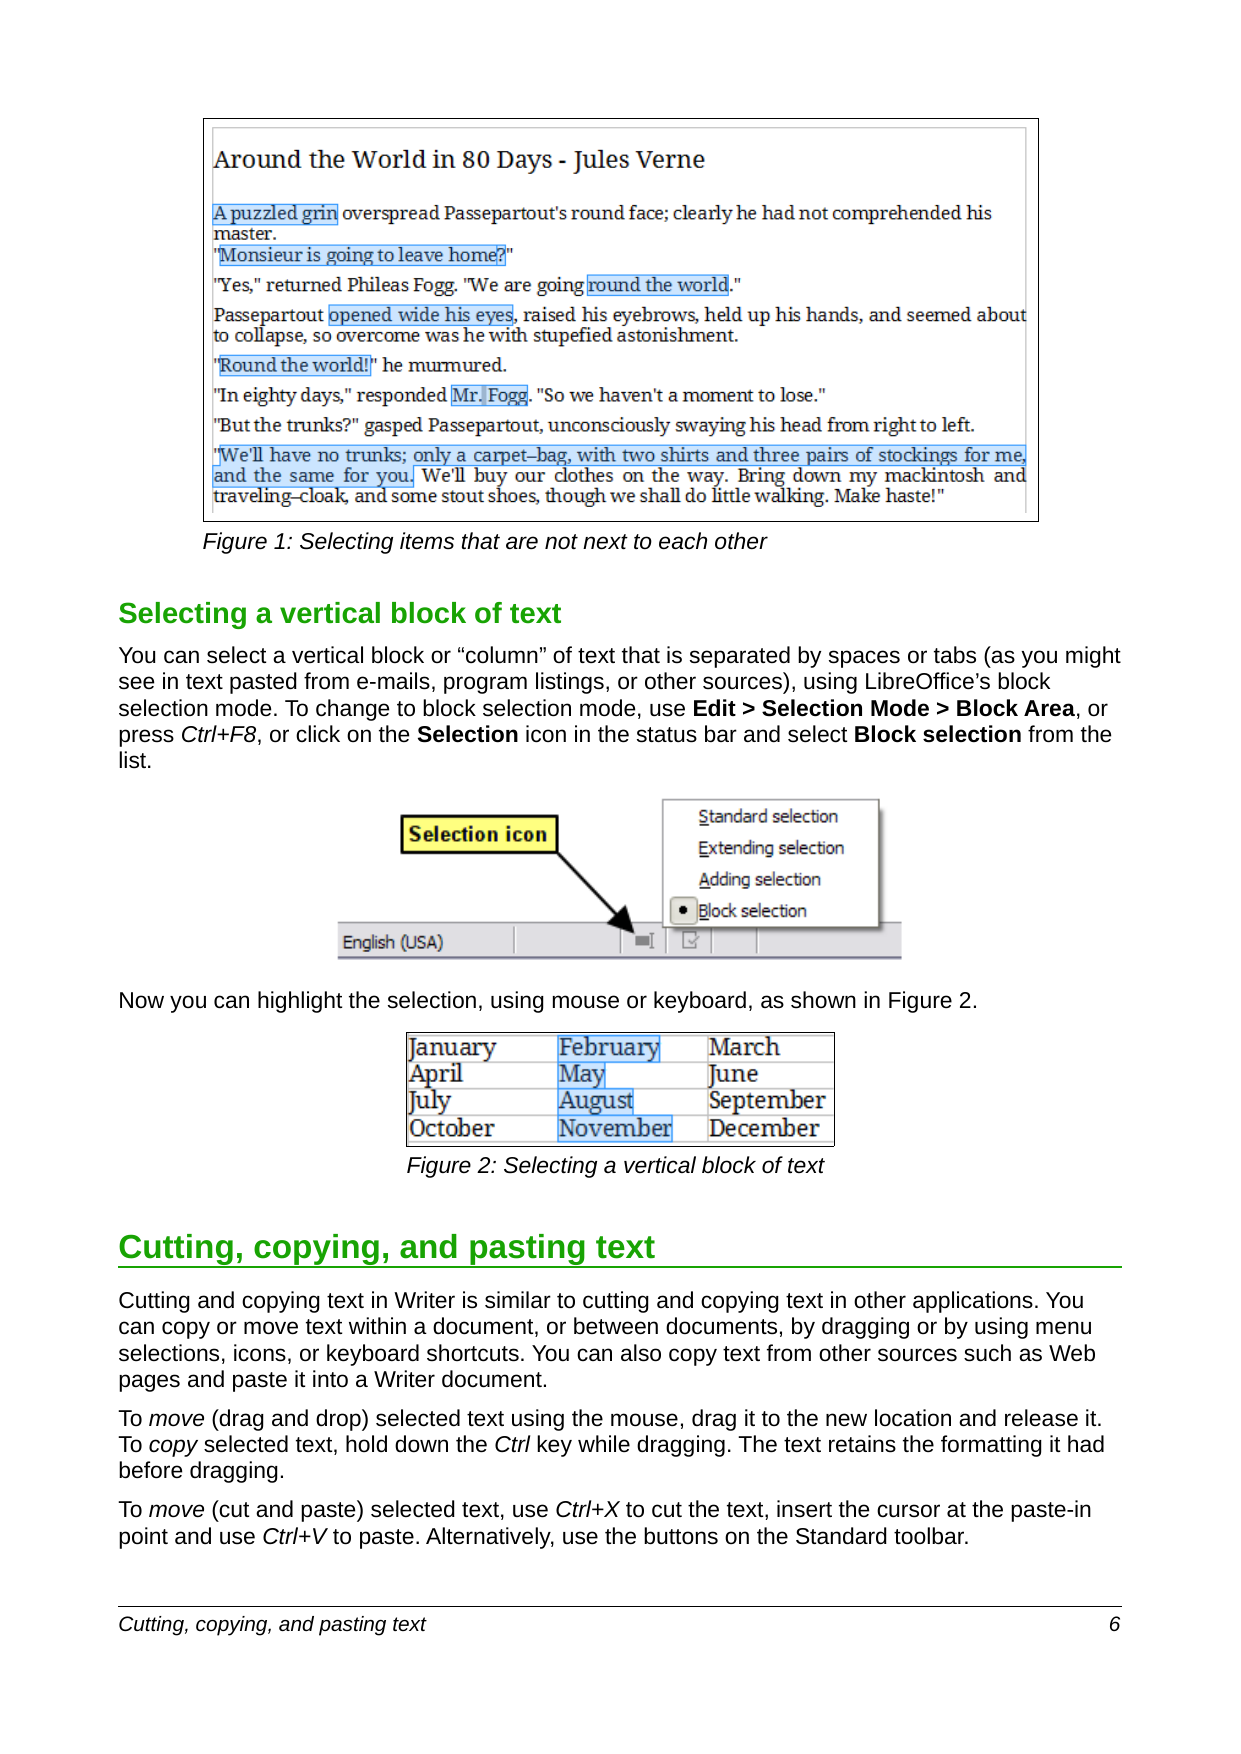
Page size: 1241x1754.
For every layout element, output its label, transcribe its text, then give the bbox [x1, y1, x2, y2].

subtitle Cutting, copying, and pasting text [118, 1227, 1122, 1266]
text Figure 1: Selecting items that are not next to each other [202, 528, 1038, 554]
picture [211, 127, 1029, 513]
text Cutting and copying text in Writer is similar to cutting and copying text in other applications. You can copy or move text within a document, or between documents, by dragging or by using menu selections, icons, or keyboard shortcuts. You can also copy text from other sources such as Web pages and paste it into a Writer document. [118, 1287, 1122, 1392]
picture [335, 786, 905, 963]
picture [407, 1033, 834, 1146]
text Now you can highlight the selection, using mouse or keyboard, as shown in Figure 2. [118, 987, 1122, 1013]
text You can select a vertical block or “column” of text that is separated by spaces or tabs (as you might see in text pasted from e-mails, program listings, or other sources), using LibreOffice’s block selection mode. To change to block selection mode, use Edit > Selection Mode > Block Area, or press Ctrl+F8, or click on the Selection icon in the status bar and select Block selection from the list. [118, 642, 1122, 773]
text To move (drag and drop) selected text using the mouse, drag it to the new location and release it. To copy selected text, hold down the Ctrl key while dragging. The text retains the formatting it had before dragging. [118, 1405, 1122, 1484]
subtitle Selecting a vertical block of text [118, 596, 1122, 629]
text Figure 2: Selecting a vertical block of text [406, 1152, 834, 1179]
text To move (cut and paste) selected text, use Ctrl+X to cut the text, insert the cursor at the paste-in point and use Ctrl+V to paste. Alternatively, use the buttons on the Standard toolbar. [118, 1496, 1122, 1549]
